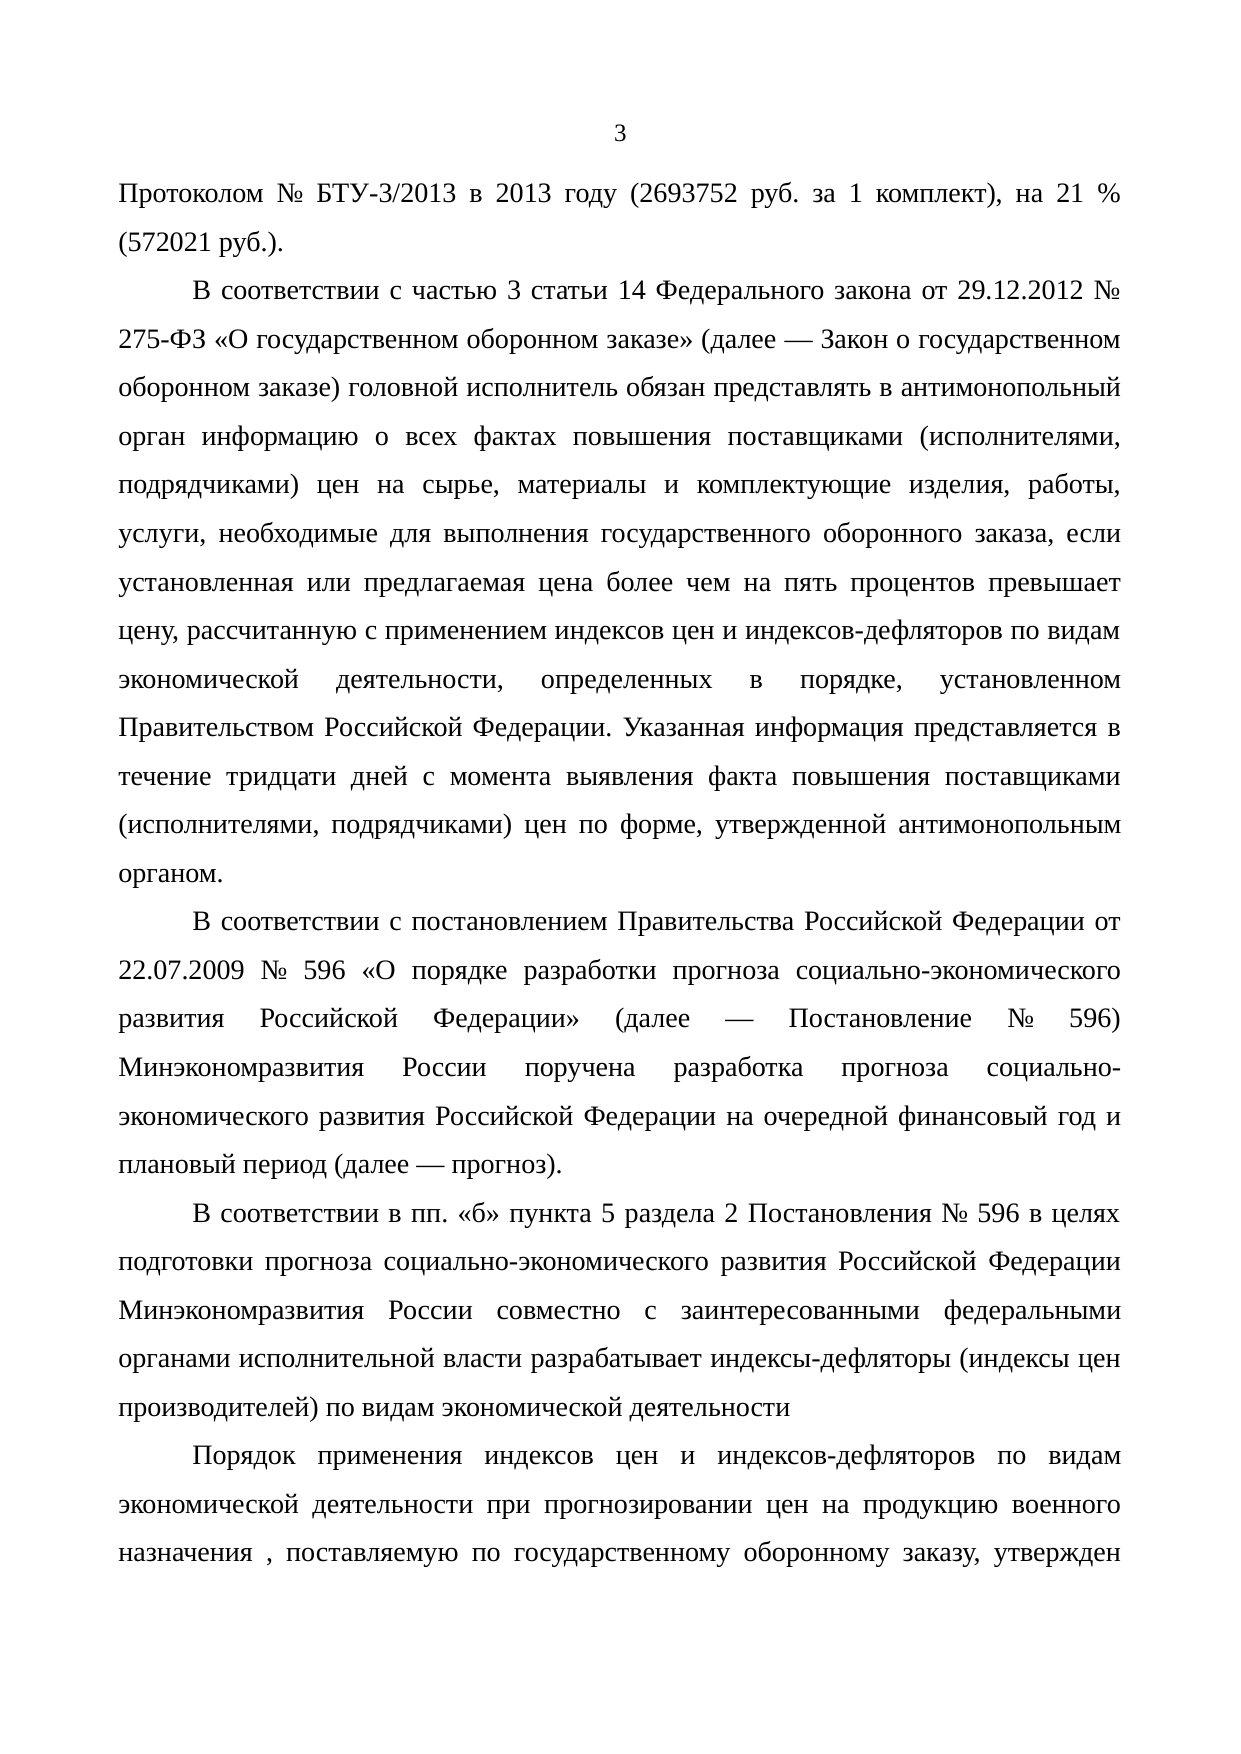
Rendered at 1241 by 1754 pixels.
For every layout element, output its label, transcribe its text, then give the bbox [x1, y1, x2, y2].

text Протоколом № БТУ-3/2013 в 2013 году (2693752 руб. за 1 комплект), на 21 % (572021 руб.). [118, 176, 1122, 257]
text В соответствии в пп. «б» пункта 5 раздела 2 Постановления № 596 в целях подготовки прогноза социально-экономического развития Российской Федерации Минэкономразвития России совместно с заинтересованными федеральными органами исполнительной власти разрабатывает индексы-дефляторы (индексы цен производителей) по видам экономической деятельности [118, 1196, 1122, 1422]
text Порядок применения индексов цен и индексов-дефляторов по видам экономической деятельности при прогнозировании цен на продукцию военного назначения , поставляемую по государственному оборонному заказу, утвержден [118, 1438, 1122, 1568]
text В соответствии с частью 3 статьи 14 Федерального закона от 29.12.2012 № 275-ФЗ «О государственном оборонном заказе» (далее — Закон о государственном оборонном заказе) головной исполнитель обязан представлять в антимонопольный орган информацию о всех фактах повышения поставщиками (исполнителями, подрядчиками) цен на сырье, материалы и комплектующие изделия, работы, услуги, необходимые для выполнения государственного оборонного заказа, если установленная или предлагаемая цена более чем на пять процентов превышает цену, рассчитанную с применением индексов цен и индексов-дефляторов по видам экономической деятельности, определенных в порядке, установленном Правительством Российской Федерации. Указанная информация представляется в течение тридцати дней с момента выявления факта повышения поставщиками (исполнителями, подрядчиками) цен по форме, утвержденной антимонопольным органом. [118, 273, 1122, 888]
text В соответствии с постановлением Правительства Российской Федерации от 22.07.2009 № 596 «О порядке разработки прогноза социально-экономического развития Российской Федерации» (далее — Постановление № 596) Минэкономразвития России поручена разработка прогноза социально-экономического развития Российской Федерации на очередной финансовый год и плановый период (далее — прогноз). [118, 904, 1122, 1179]
